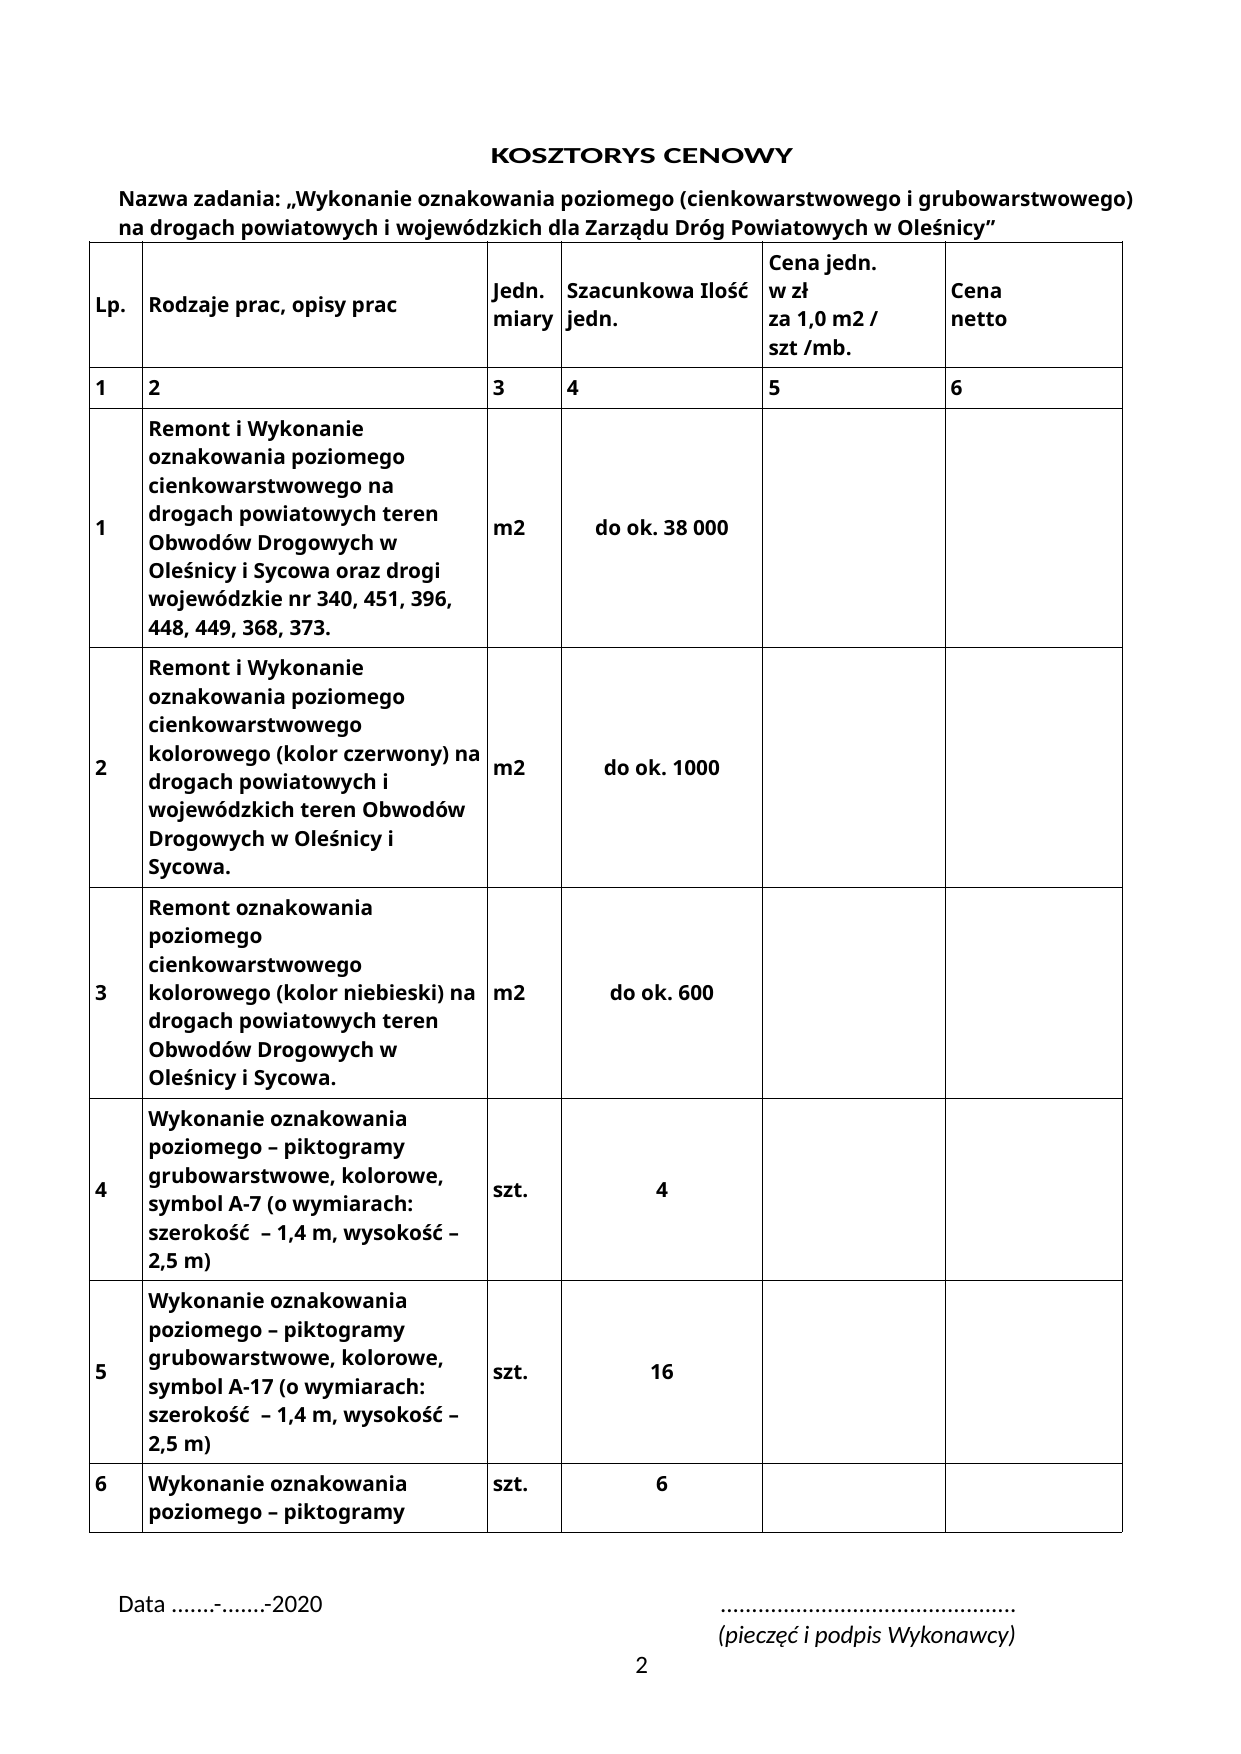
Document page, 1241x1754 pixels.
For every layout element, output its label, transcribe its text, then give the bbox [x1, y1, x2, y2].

table_cell 3 [90, 888, 142, 1098]
table_cell szt. [488, 1099, 561, 1280]
table_cell 4 [90, 1099, 142, 1280]
table_cell [763, 409, 945, 647]
table_cell 1 [90, 409, 142, 647]
table_cell m2 [488, 648, 561, 887]
table_cell 4 [562, 368, 762, 408]
table_cell [763, 1099, 945, 1280]
table_cell 3 [488, 368, 561, 408]
table_cell 2 [143, 368, 487, 408]
table_cell [946, 1464, 1122, 1532]
table_cell 6 [90, 1464, 142, 1532]
table_cell Remont oznakowania poziomego cienkowarstwowego kolorowego (kolor niebieski) na drogach powiatowych teren Obwodów Drogowych w Oleśnicy i Sycowa. [143, 888, 487, 1098]
table_header Cena jedn. w zł za 1,0 m2 / szt /mb. [763, 243, 945, 367]
table_cell [946, 1281, 1122, 1463]
table_header Rodzaje prac, opisy prac [143, 243, 487, 367]
table_cell Wykonanie oznakowania poziomego – piktogramy grubowarstwowe, kolorowe, symbol A-17 (o wymiarach: szerokość – 1,4 m, wysokość – 2,5 m) [143, 1281, 487, 1463]
table_cell Wykonanie oznakowania poziomego – piktogramy [143, 1464, 487, 1532]
table_cell Remont i Wykonanie oznakowania poziomego cienkowarstwowego na drogach powiatowych teren Obwodów Drogowych w Oleśnicy i Sycowa oraz drogi wojewódzkie nr 340, 451, 396, 448, 449, 368, 373. [143, 409, 487, 647]
table_cell 1 [90, 368, 142, 408]
table_cell 6 [946, 368, 1122, 408]
table_cell [946, 888, 1122, 1098]
table_header [461, 102, 1117, 141]
table_cell m2 [488, 888, 561, 1098]
table_cell szt. [488, 1281, 561, 1463]
table_cell [946, 648, 1122, 887]
table_cell 5 [90, 1281, 142, 1463]
table_cell Remont i Wykonanie oznakowania poziomego cienkowarstwowego kolorowego (kolor czerwony) na drogach powiatowych i wojewódzkich teren Obwodów Drogowych w Oleśnicy i Sycowa. [143, 648, 487, 887]
table_cell do ok. 38 000 [562, 409, 762, 647]
text KOSZTORYS CENOWY [118, 141, 1165, 169]
table_cell Wykonanie oznakowania poziomego – piktogramy grubowarstwowe, kolorowe, symbol A-7 (o wymiarach: szerokość – 1,4 m, wysokość – 2,5 m) [143, 1099, 487, 1280]
table_cell 6 [562, 1464, 762, 1532]
table_cell 2 [90, 648, 142, 887]
table_header Jedn. miary [488, 243, 561, 367]
table_cell [763, 1464, 945, 1532]
table_header [113, 102, 461, 141]
table_header Cena netto [946, 243, 1122, 367]
table_cell [763, 648, 945, 887]
table_cell [946, 1099, 1122, 1280]
table_cell 4 [562, 1099, 762, 1280]
table_cell [763, 1281, 945, 1463]
text Nazwa zadania: „Wykonanie oznakowania poziomego (cienkowarstwowego i grubowarstwowego) na drogach powiatowych i wojewódzkich dla Zarządu Dróg Powiatowych w Oleśnicy” [118, 184, 1165, 241]
table_cell [763, 888, 945, 1098]
table_cell [946, 409, 1122, 647]
table_header Lp. [90, 243, 142, 367]
table_cell szt. [488, 1464, 561, 1532]
table_cell 5 [763, 368, 945, 408]
table_cell do ok. 1000 [562, 648, 762, 887]
table_header Szacunkowa Ilość jedn. [562, 243, 762, 367]
table_cell 16 [562, 1281, 762, 1463]
table_cell do ok. 600 [562, 888, 762, 1098]
table_cell m2 [488, 409, 561, 647]
